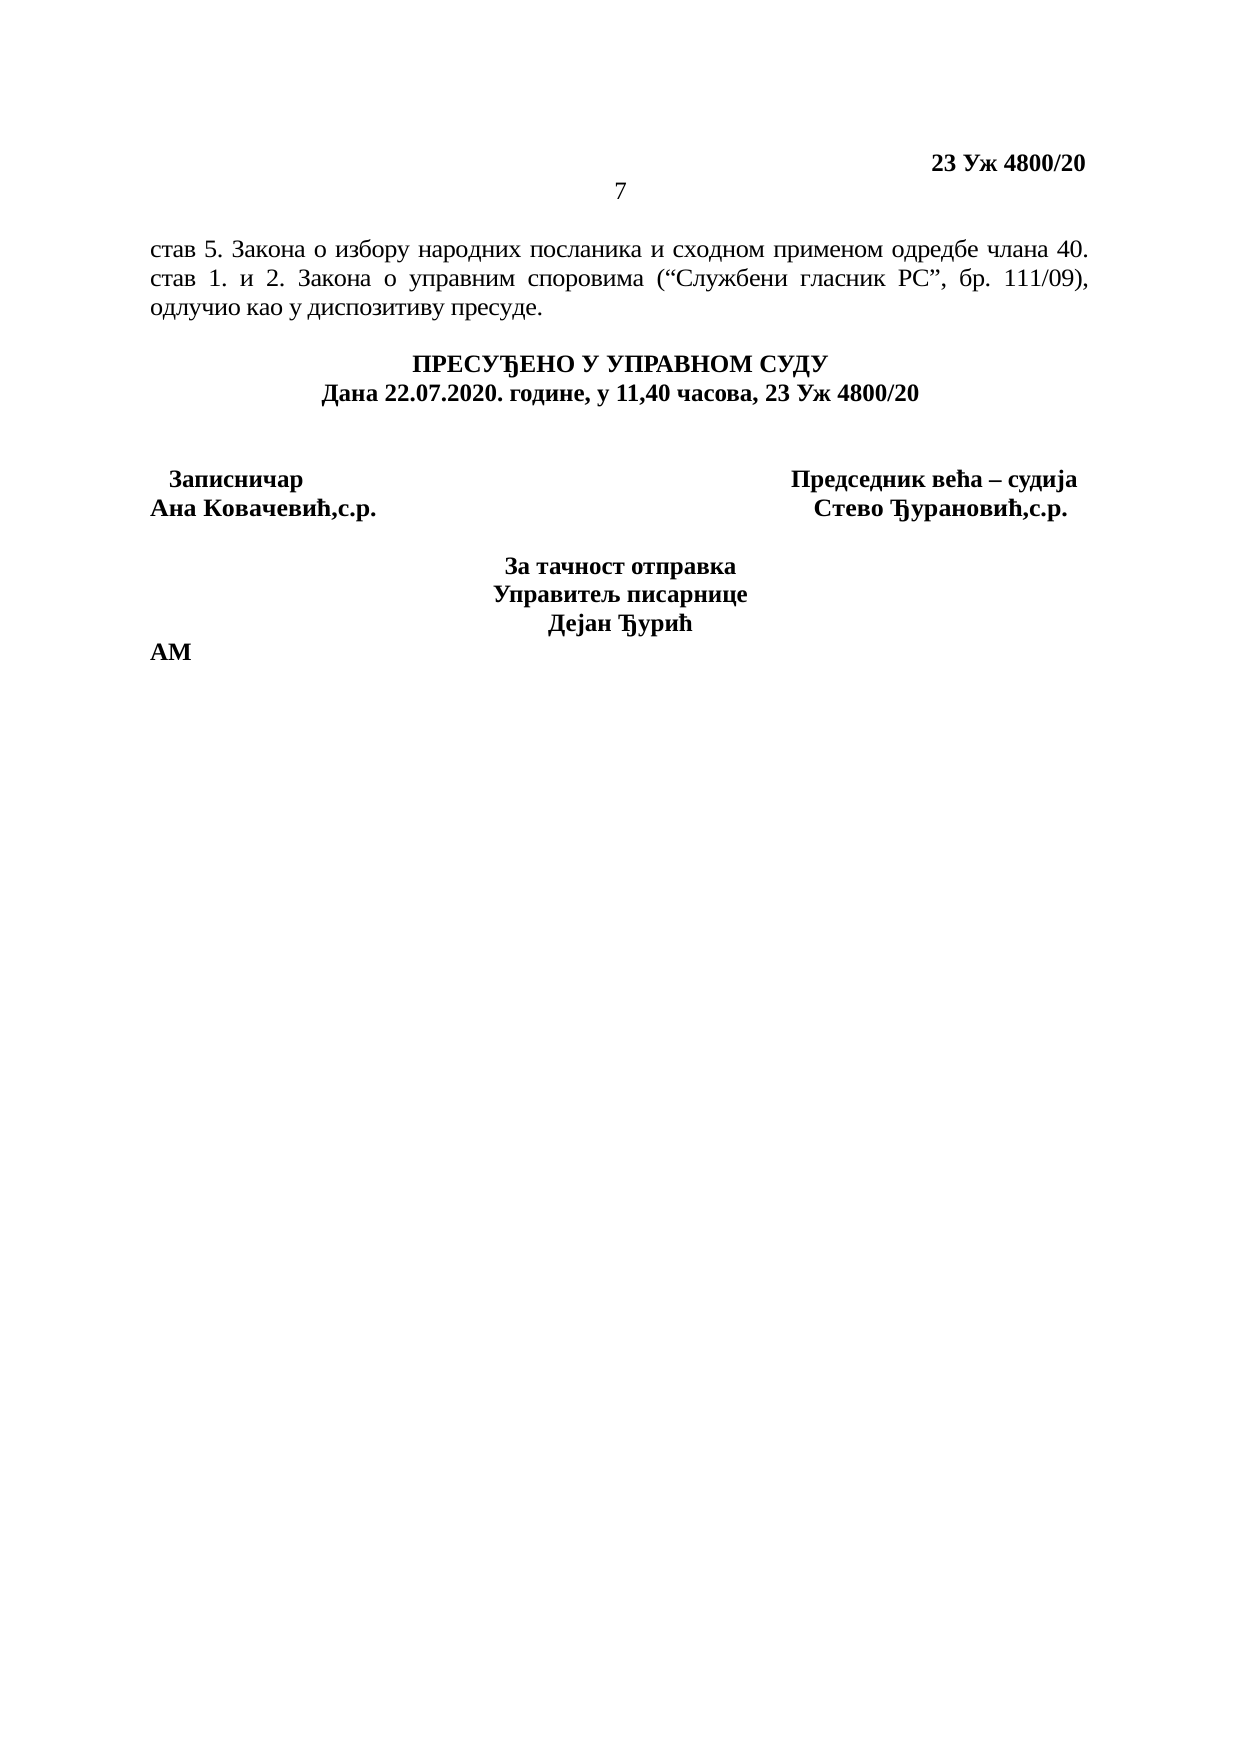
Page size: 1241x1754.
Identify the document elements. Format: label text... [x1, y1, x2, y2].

text За тачност отправка [150, 551, 1091, 579]
text став 5. Закона о избору народних посланика и сходном применом одредбе члана 40. став 1. и 2. Закона о управним споровима (“Службени гласник РС”, бр. 111/09), одлучио као у диспозитиву пресуде. [150, 234, 1091, 321]
text АМ [150, 637, 1091, 666]
text Дана 22.07.2020. године, у 11,40 часова, 23 Уж 4800/20 [150, 378, 1091, 407]
text Записничар Председник већа – судија [150, 464, 1091, 493]
text ПРЕСУЂЕНО У УПРАВНОМ СУДУ [150, 349, 1091, 378]
text Дејан Ђурић [150, 608, 1091, 637]
text Ана Ковачевић,с.р. Стево Ђурановић,с.р. [150, 493, 1091, 522]
text Управитељ писарнице [150, 579, 1091, 608]
